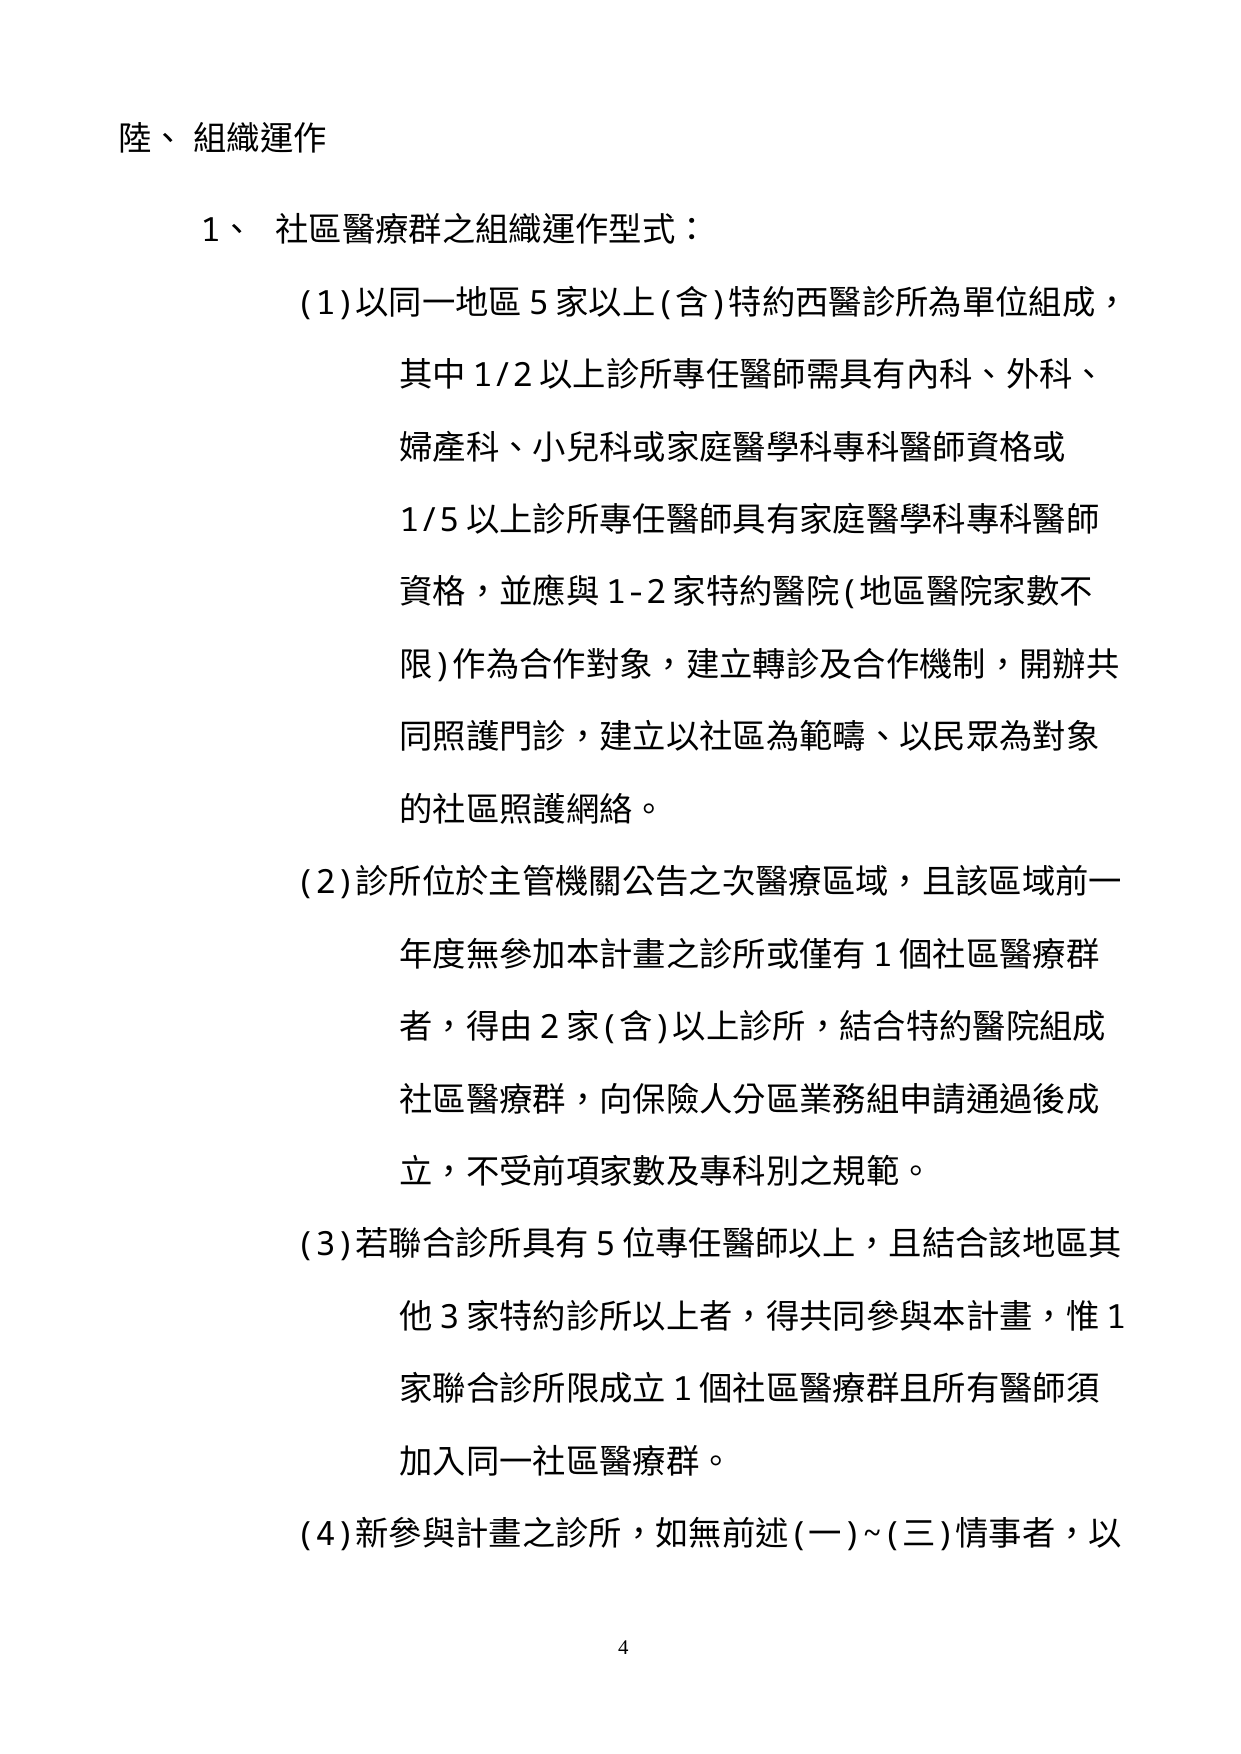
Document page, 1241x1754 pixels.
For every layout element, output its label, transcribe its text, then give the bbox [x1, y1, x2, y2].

list 若聯合診所具有5位專任醫師以上，且結合該地區其他3家特約診所以上者，得共同參與本計畫，惟1家聯合診所限成立1個社區醫療群且所有醫師須加入同一社區醫療群。 [295, 1217, 1128, 1483]
list 組織運作 [118, 112, 1128, 160]
list 以同一地區5家以上(含)特約西醫診所為單位組成，其中1/2以上診所專任醫師需具有內科、外科、婦產科、小兒科或家庭醫學科專科醫師資格或1/5以上診所專任醫師具有家庭醫學科專科醫師資格，並應與1-2家特約醫院(地區醫院家數不限)作為合作對象，建立轉診及合作機制，開辦共同照護門診，建立以社區為範疇、以民眾為對象的社區照護網絡。 [295, 275, 1128, 831]
list 新參與計畫之診所，如無前述(一)~(三)情事者，以 [295, 1507, 1128, 1555]
list 診所位於主管機關公告之次醫療區域，且該區域前一年度無參加本計畫之診所或僅有1個社區醫療群者，得由2家(含)以上診所，結合特約醫院組成社區醫療群，向保險人分區業務組申請通過後成立，不受前項家數及專科別之規範。 [295, 855, 1128, 1193]
list 社區醫療群之組織運作型式： [200, 203, 1128, 251]
